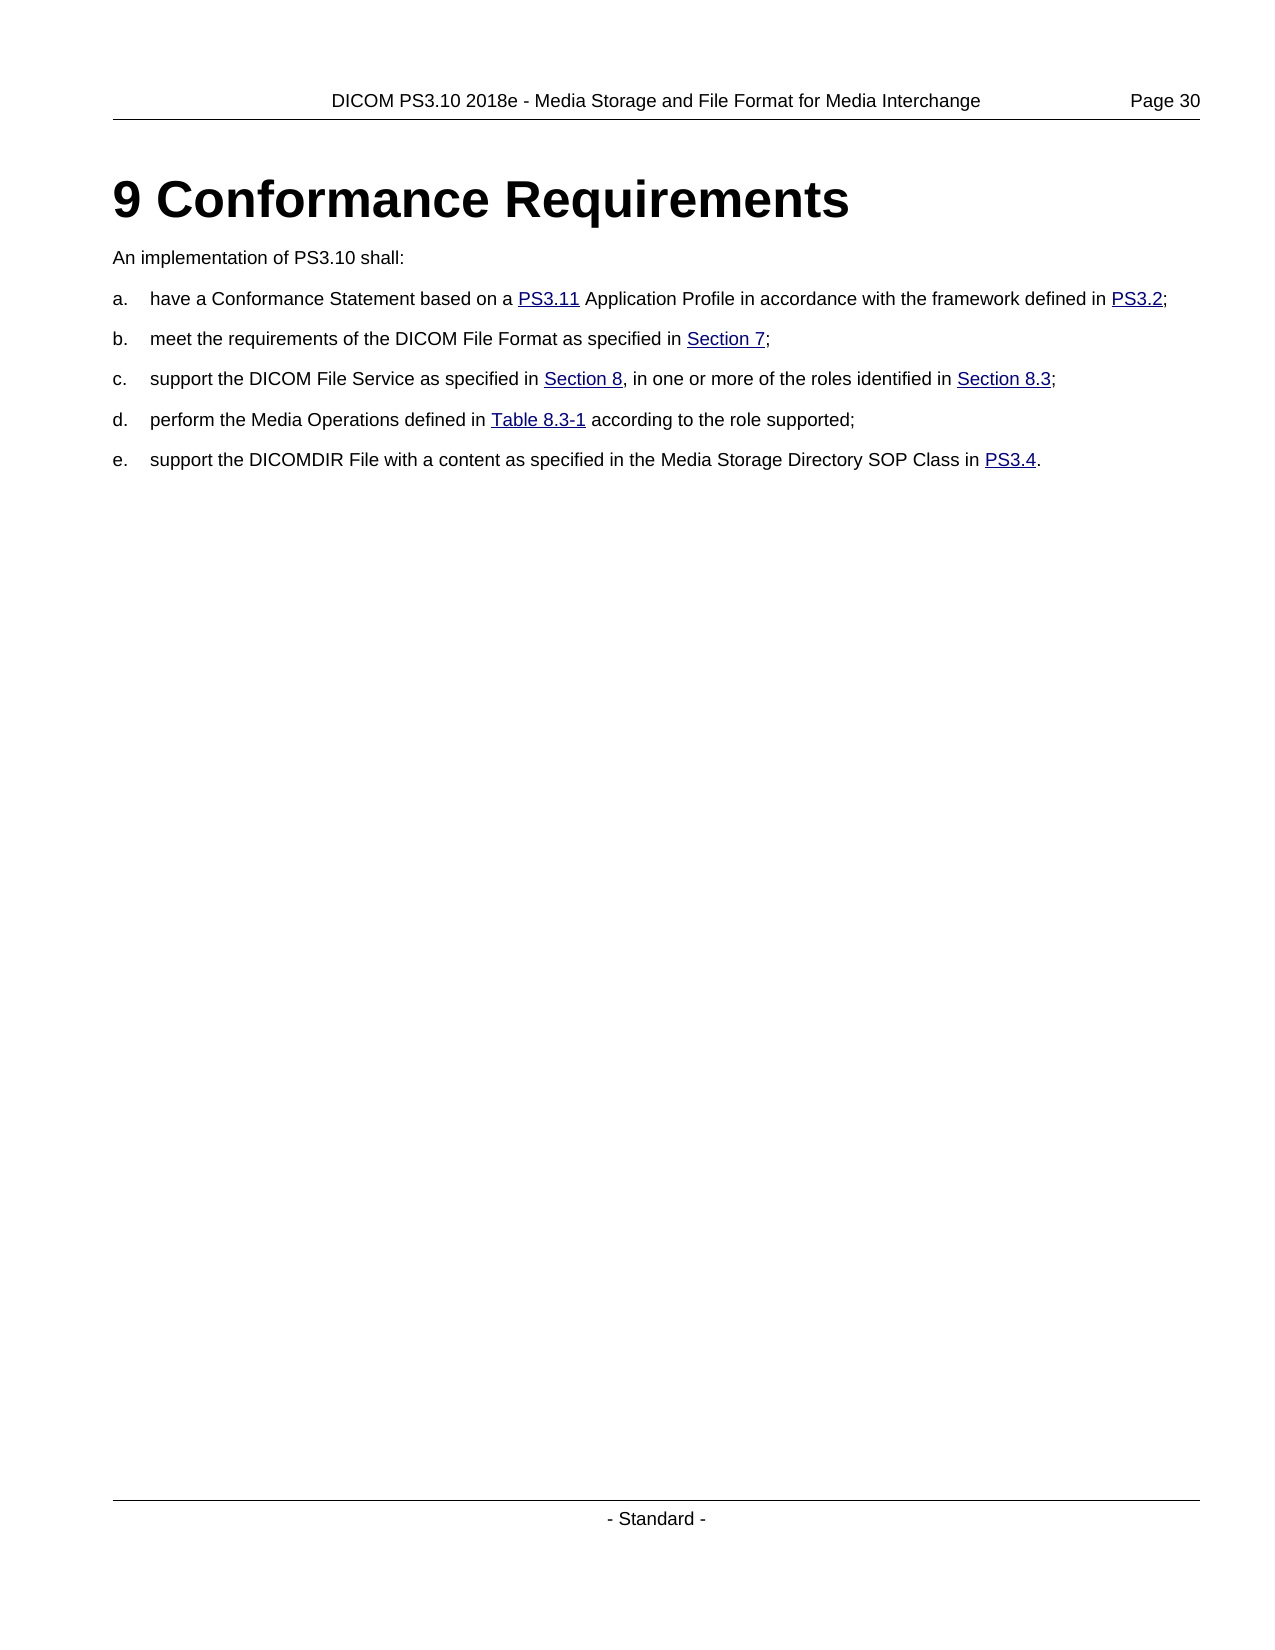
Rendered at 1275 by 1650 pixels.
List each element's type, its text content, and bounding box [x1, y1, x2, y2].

text An implementation of PS3.10 shall: [112, 247, 1200, 269]
list meet the requirements of the DICOM File Format as specified in Section 7; [112, 328, 1200, 349]
list support the DICOM File Service as specified in Section 8, in one or more of the roles identified in Section 8.3; [112, 368, 1200, 389]
list support the DICOMDIR File with a content as specified in the Media Storage Directory SOP Class in PS3.4. [112, 449, 1200, 470]
list perform the Media Operations defined in Table 8.3-1 according to the role supported; [112, 408, 1200, 430]
text 9 Conformance Requirements [112, 169, 1200, 228]
list have a Conformance Statement based on a PS3.11 Application Profile in accordance with the framework defined in PS3.2; [112, 287, 1200, 309]
